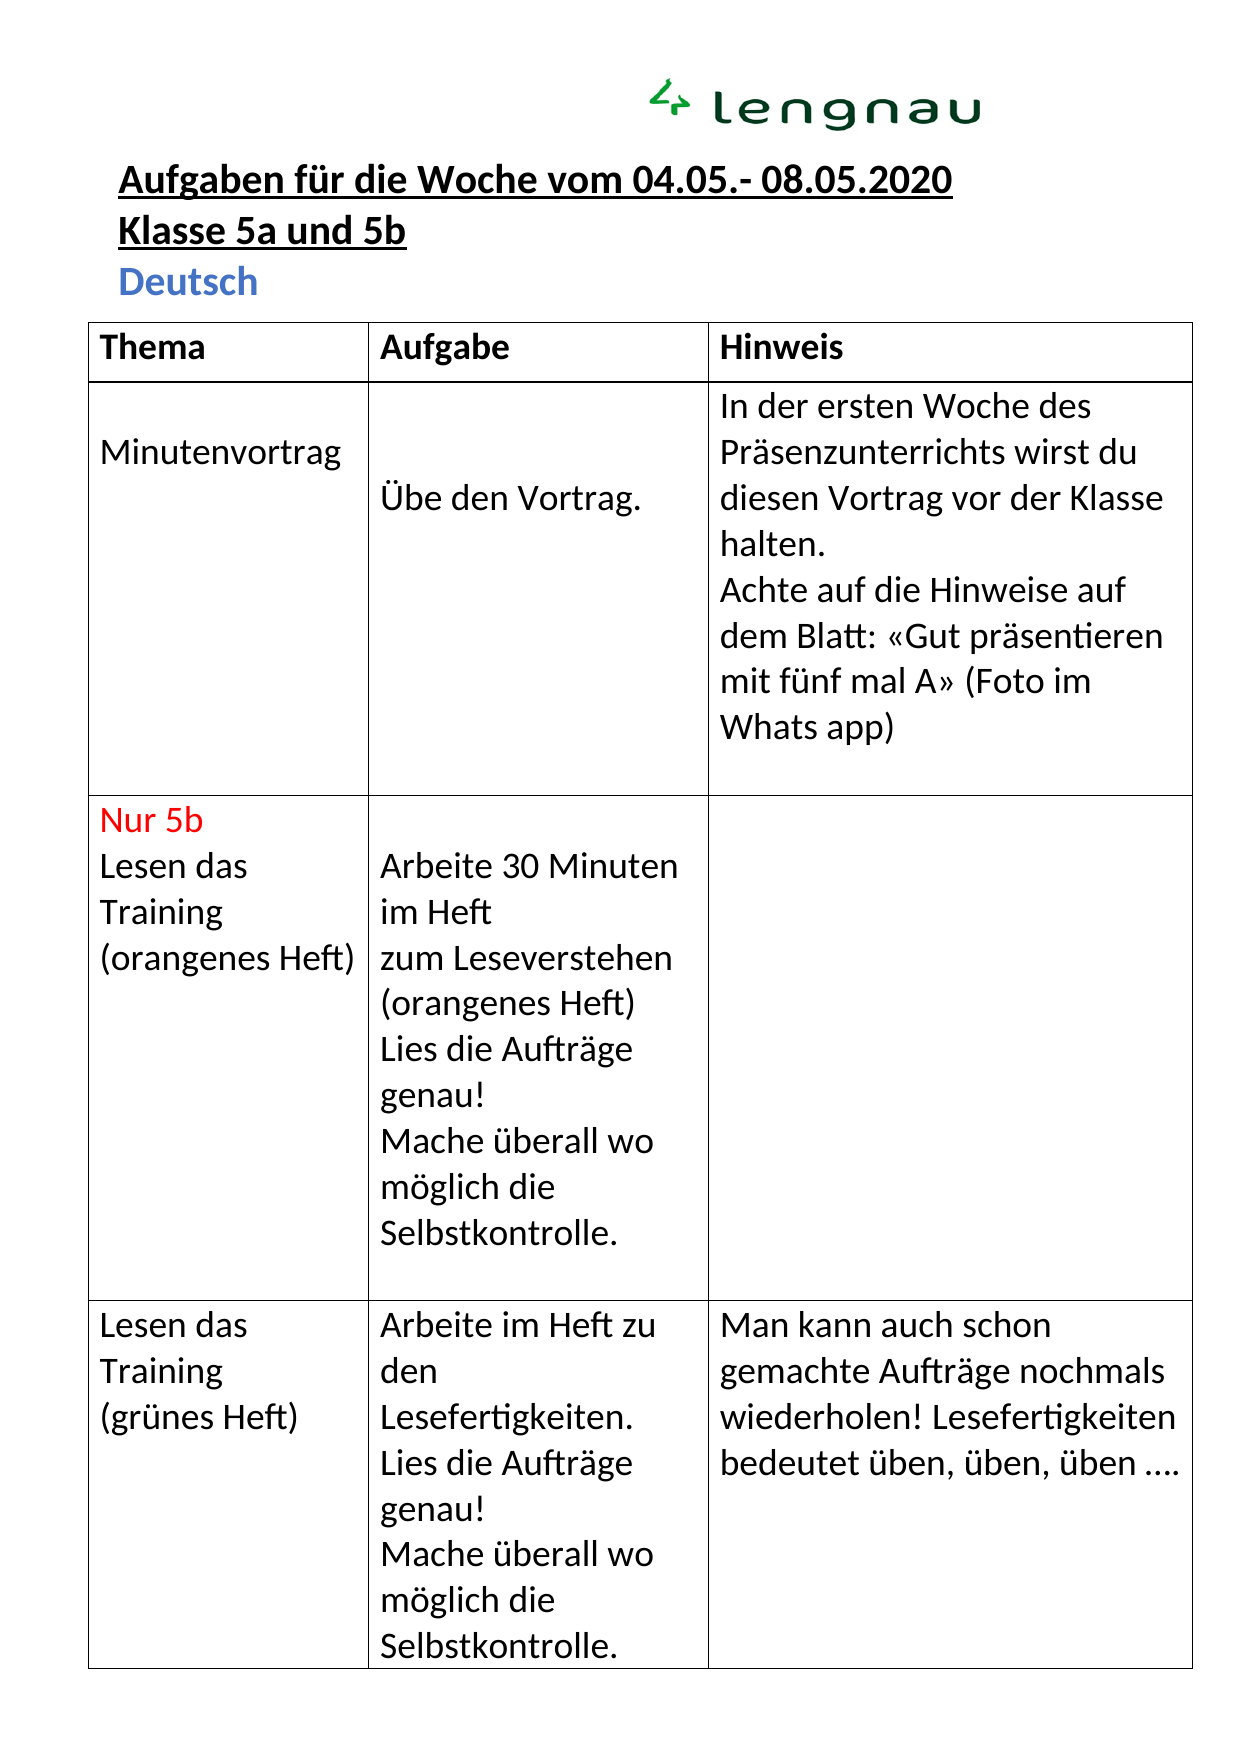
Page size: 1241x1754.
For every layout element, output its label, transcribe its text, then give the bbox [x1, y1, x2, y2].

table_cell Arbeite 30 Minuten im Heft zum Leseverstehen (orangenes Heft) Lies die Aufträge genau! Mache überall wo möglich die Selbstkontrolle. [369, 796, 708, 1300]
table_cell Lesen das Training (grünes Heft) [89, 1301, 368, 1668]
table_header Aufgabe [369, 323, 708, 381]
table_cell Minutenvortrag [89, 383, 368, 795]
table_cell [709, 796, 1192, 1300]
table_cell Arbeite im Heft zu den Lesefertigkeiten. Lies die Aufträge genau! Mache überall wo möglich die Selbstkontrolle. [369, 1301, 708, 1668]
table_cell Nur 5b Lesen das Training (orangenes Heft) [89, 796, 368, 1300]
table_header Thema [89, 323, 368, 381]
table_cell Übe den Vortrag. [369, 383, 708, 795]
text Klasse 5a und 5b [118, 204, 1116, 255]
text Deutsch [118, 255, 1116, 306]
text Aufgaben für die Woche vom 04.05.- 08.05.2020 [118, 47, 1116, 204]
table_header Hinweis [709, 323, 1192, 381]
table_cell In der ersten Woche des Präsenzunterrichts wirst du diesen Vortrag vor der Klasse halten. Achte auf die Hinweise auf dem Blatt: «Gut präsentieren mit fünf mal A» (Foto im Whats app) [709, 383, 1192, 795]
table_cell Man kann auch schon gemachte Aufträge nochmals wiederholen! Lesefertigkeiten bedeutet üben, üben, üben …. [709, 1301, 1192, 1668]
